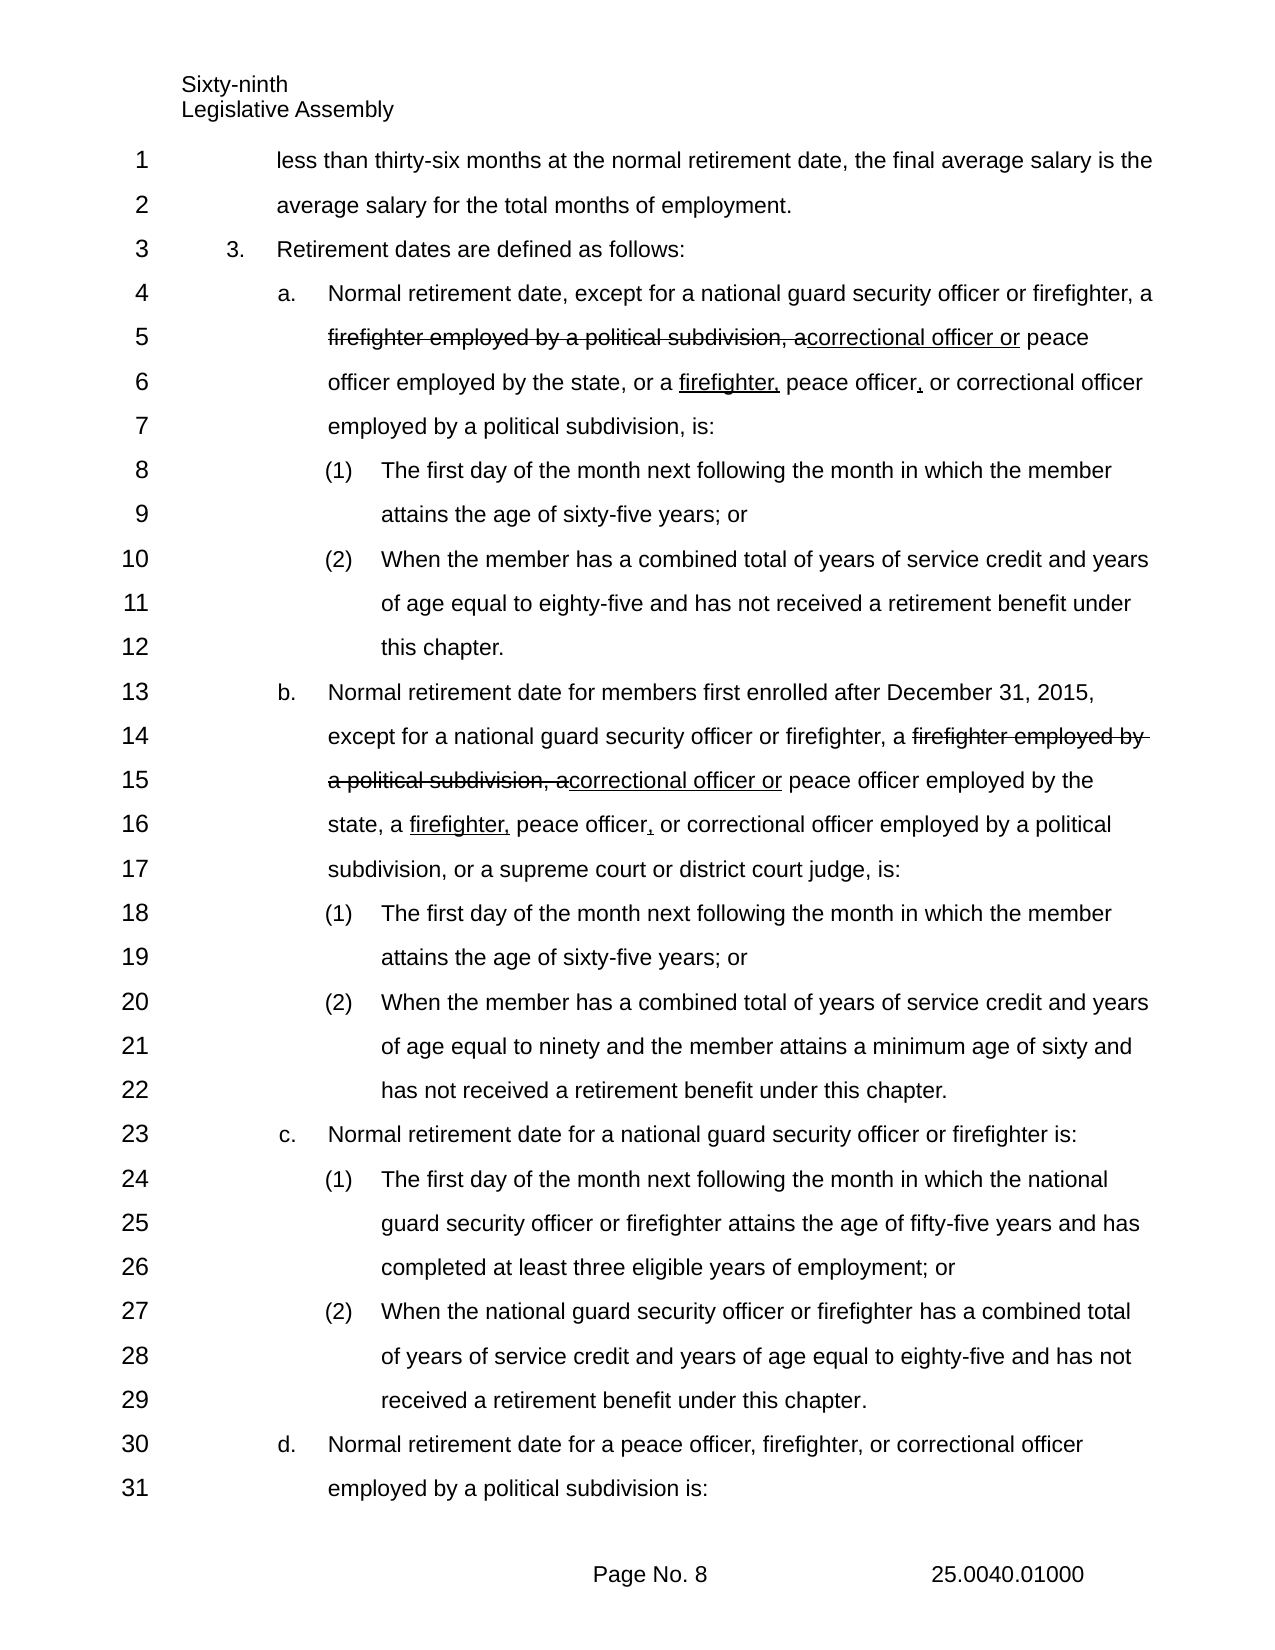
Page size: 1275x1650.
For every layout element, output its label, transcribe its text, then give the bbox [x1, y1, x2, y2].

text (1) The first day of the month next following the month in which the member attains the age of sixty‑five years; or [181, 443, 1154, 532]
text (1) The first day of the month next following the month in which the member attains the age of sixty‑five years; or [181, 886, 1154, 974]
text 3. Retirement dates are defined as follows: [181, 222, 1154, 266]
text c. Normal retirement date for a national guard security officer or firefighter is: [181, 1107, 1154, 1152]
text b. Normal retirement date for members first enrolled after December 31, 2015, except for a national guard security officer or firefighter, a firefighter employed by a political subdivision, acorrectional officer or peace officer employed by the state, a firefighter, peace officer, or correctional officer employed by a political subdivision, or a supreme court or district court judge, is: [181, 664, 1154, 886]
text (2) When the member has a combined total of years of service credit and years of age equal to eighty‑five and has not received a retirement benefit under this chapter. [181, 532, 1154, 664]
text (2) When the member has a combined total of years of service credit and years of age equal to ninety and the member attains a minimum age of sixty and has not received a retirement benefit under this chapter. [181, 974, 1154, 1107]
text a. Normal retirement date, except for a national guard security officer or firefighter, a firefighter employed by a political subdivision, acorrectional officer or peace officer employed by the state, or a firefighter, peace officer, or correctional officer employed by a political subdivision, is: [181, 266, 1154, 443]
text (1) The first day of the month next following the month in which the national guard security officer or firefighter attains the age of fifty‑five years and has completed at least three eligible years of employment; or [181, 1152, 1154, 1284]
text (2) When the national guard security officer or firefighter has a combined total of years of service credit and years of age equal to eighty‑five and has not received a retirement benefit under this chapter. [181, 1284, 1154, 1417]
text d. Normal retirement date for a peace officer, firefighter, or correctional officer employed by a political subdivision is: [181, 1417, 1154, 1506]
text less than thirty‑six months at the normal retirement date, the final average salary is the average salary for the total months of employment. [181, 133, 1154, 222]
